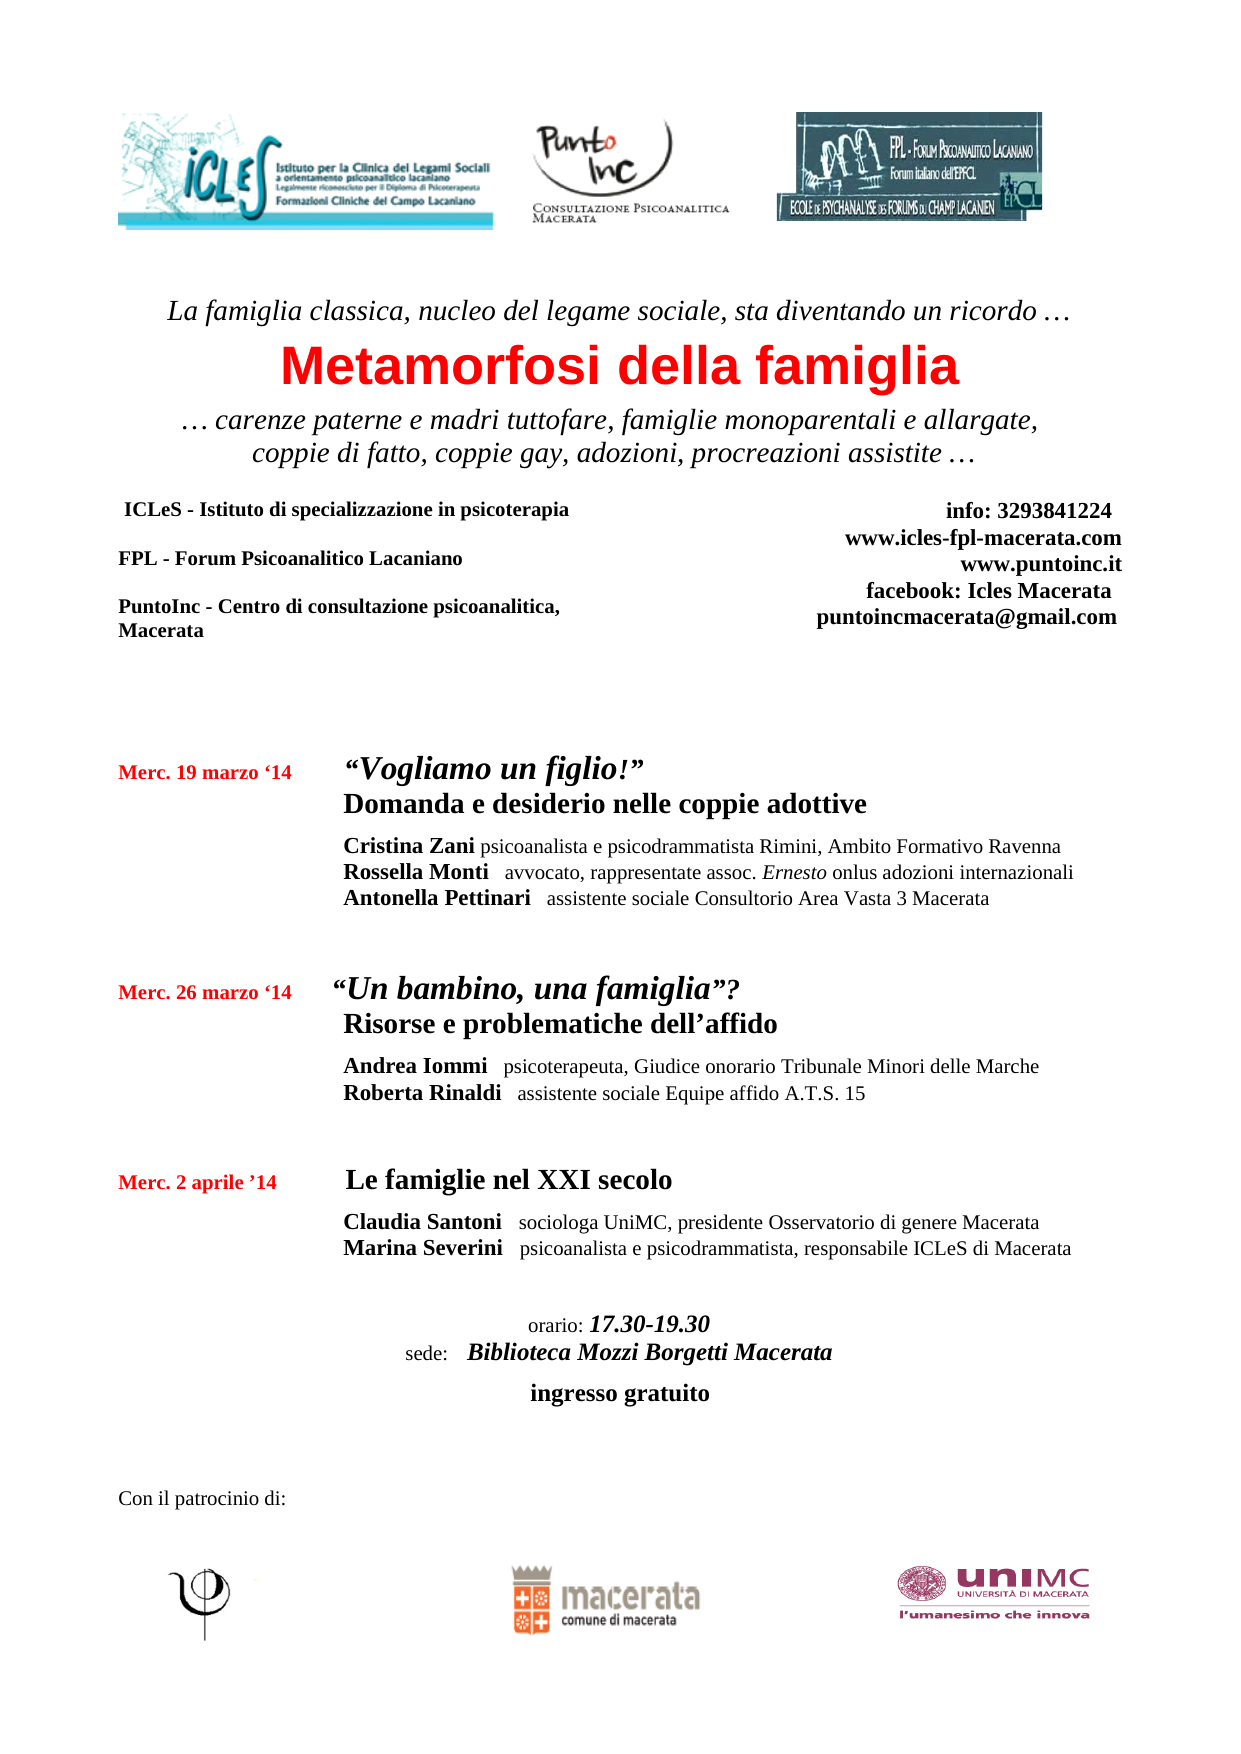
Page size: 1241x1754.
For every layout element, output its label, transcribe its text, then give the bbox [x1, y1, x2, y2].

text Antonella Pettinari assistente sociale Consultorio Area Vasta 3 Macerata [343, 884, 1122, 911]
text puntoincmacerata@gmail.com [658, 603, 1122, 630]
text Risorse e problematiche dell’affido [343, 1007, 1122, 1040]
text Merc. 2 aprile ’14 Le famiglie nel XXI secolo [118, 1162, 1122, 1196]
text Con il patrocinio di: [118, 1486, 1122, 1510]
text Merc. 26 marzo ‘14 “Un bambino, una famiglia”? [118, 968, 1122, 1007]
text sede: Biblioteca Mozzi Borgetti Macerata [118, 1337, 1122, 1366]
text Rossella Monti avvocato, rappresentate assoc. Ernesto onlus adozioni internazionali [343, 858, 1122, 884]
text Cristina Zani psicoanalista e psicodrammatista Rimini, Ambito Formativo Ravenna [343, 832, 1122, 858]
text Andrea Iommi psicoterapeuta, Giudice onorario Tribunale Minori delle Marche [343, 1052, 1122, 1078]
text Marina Severini psicoanalista e psicodrammatista, responsabile ICLeS di Macerata [343, 1234, 1122, 1261]
text Roberta Rinaldi assistente sociale Equipe affido A.T.S. 15 [343, 1078, 1122, 1105]
text info: 3293841224 [658, 495, 1112, 524]
text ingresso gratuito [118, 1378, 1122, 1407]
text PuntoInc - Centro di consultazione psicoanalitica, Macerata [118, 594, 572, 642]
text Domanda e desiderio nelle coppie adottive [343, 786, 1122, 820]
text Metamorfosi della famiglia [118, 333, 1122, 396]
text www.icles-fpl-macerata.com [658, 524, 1122, 550]
text Claudia Santoni sociologa UniMC, presidente Osservatorio di genere Macerata [343, 1208, 1122, 1234]
text orario: 17.30-19.30 [118, 1309, 1122, 1337]
text La famiglia classica, nucleo del legame sociale, sta diventando un ricordo … [118, 293, 1122, 327]
text Merc. 19 marzo ‘14 “Vogliamo un figlio!” [118, 748, 1122, 786]
text coppie di fatto, coppie gay, adozioni, procreazioni assistite … [118, 435, 1112, 469]
text facebook: Icles Macerata [658, 577, 1112, 603]
text ICLeS - Istituto di specializzazione in psicoterapia [118, 495, 572, 522]
text FPL - Forum Psicoanalitico Lacaniano [118, 546, 572, 570]
text www.puntoinc.it [658, 550, 1122, 577]
text … carenze paterne e madri tuttofare, famiglie monoparentali e allargate, [118, 402, 1112, 435]
